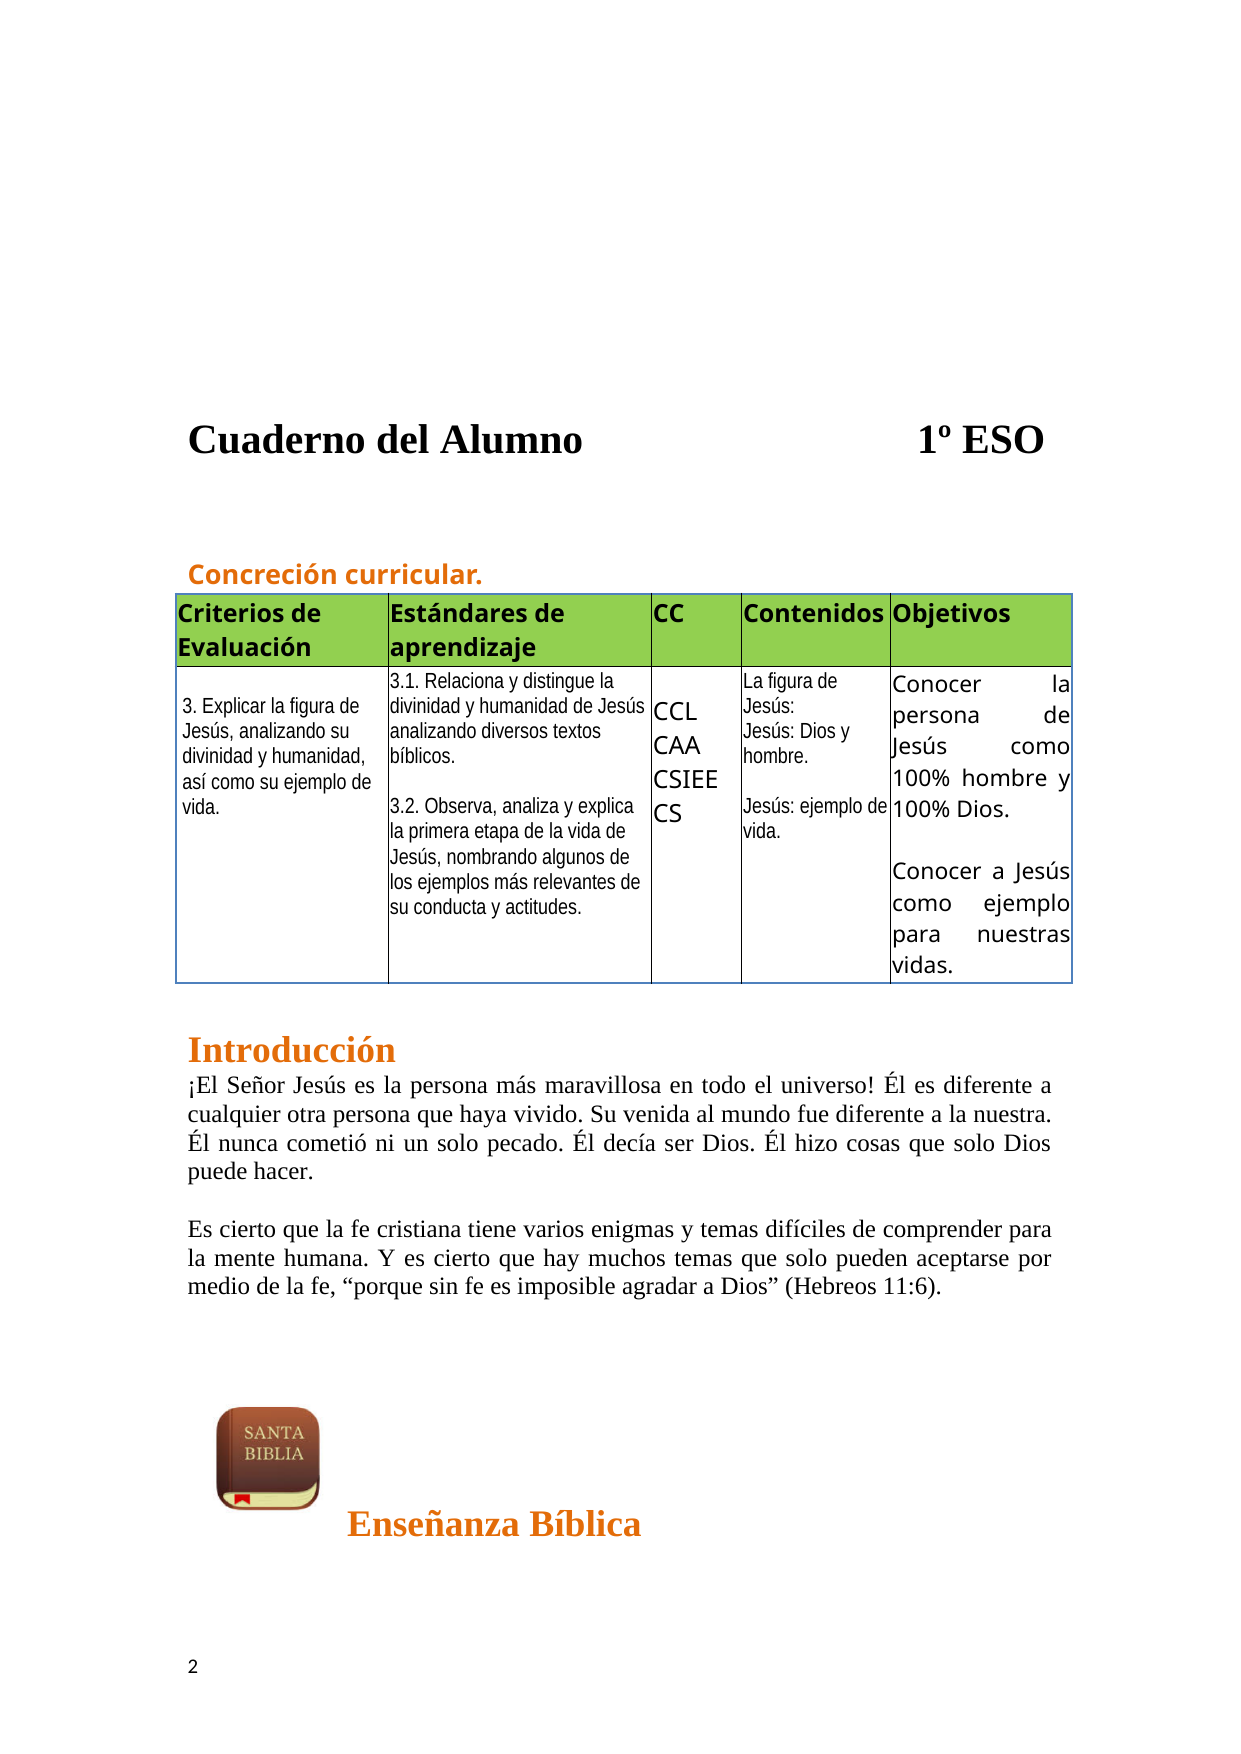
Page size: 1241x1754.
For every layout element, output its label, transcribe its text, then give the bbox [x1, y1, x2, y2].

table_cell 3.1. Relaciona y distingue la divinidad y humanidad de Jesús analizando diversos textos bíblicos. 3.2. Observa, analiza y explica la primera etapa de la vida de Jesús, nombrando algunos de los ejemplos más relevantes de su conducta y actitudes. [389, 667, 651, 982]
text Cuaderno del Alumno 1º ESO [187, 414, 1053, 462]
table_cell La figura de Jesús: Jesús: Dios y hombre. Jesús: ejemplo de vida. [742, 667, 890, 982]
table_cell Conocer la persona de Jesús como 100% hombre y 100% Dios. Conocer a Jesús como ejemplo para nuestras vidas. [891, 667, 1071, 982]
table_cell CCL CAA CSIEE CS [652, 667, 741, 982]
table_header Objetivos [891, 595, 1071, 666]
table_header Estándares de aprendizaje [389, 595, 651, 666]
table_header Criterios de Evaluación [177, 595, 388, 666]
subtitle Concreción curricular. [187, 556, 1053, 592]
table_cell 3. Explicar la figura de Jesús, analizando su divinidad y humanidad, así como su ejemplo de vida. [177, 667, 388, 982]
table_header Contenidos [742, 595, 890, 666]
picture [187, 1378, 347, 1537]
table_header CC [652, 595, 741, 666]
text ¡El Señor Jesús es la persona más maravillosa en todo el universo! Él es diferente a cualquier otra persona que haya vivido. Su venida al mundo fue diferente a la nuestra. Él nunca cometió ni un solo pecado. Él decía ser Dios. Él hizo cosas que solo Dios puede hacer. [187, 1070, 1053, 1185]
text Es cierto que la fe cristiana tiene varios enigmas y temas difíciles de comprender para la mente humana. Y es cierto que hay muchos temas que solo pueden aceptarse por medio de la fe, “porque sin fe es imposible agradar a Dios” (Hebreos 11:6). [187, 1214, 1053, 1300]
subtitle Enseñanza Bíblica [187, 1379, 1053, 1545]
text Introducción [187, 1027, 1053, 1070]
